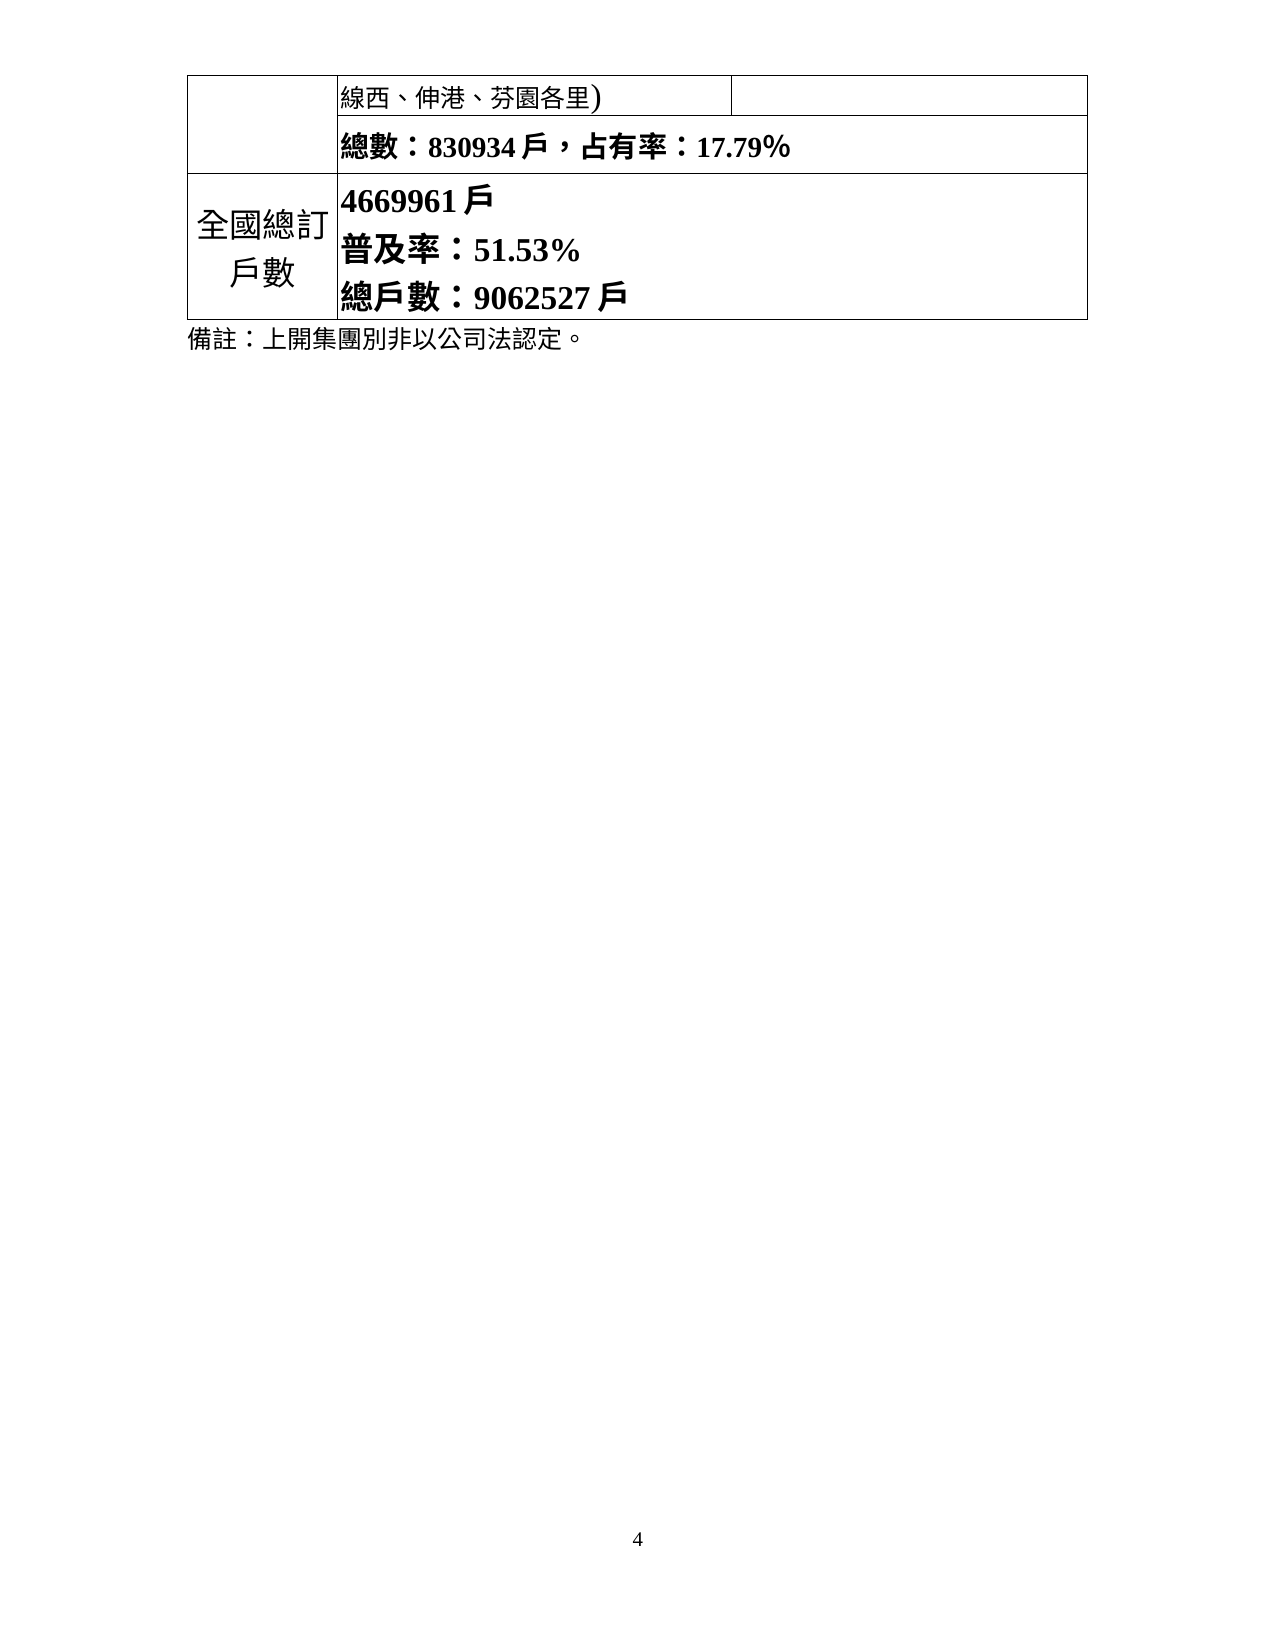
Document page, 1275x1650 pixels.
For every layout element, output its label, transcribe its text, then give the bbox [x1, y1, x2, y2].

table_cell [732, 76, 1087, 114]
text 備註：上開集團別非以公司法認定。 [187, 320, 1087, 356]
table_cell 線西、伸港、芬園各里) [338, 76, 731, 114]
table_cell 總數：830934戶，占有率：17.79％ [338, 116, 1087, 173]
table_cell 4669961戶 普及率：51.53% 總戶數：9062527戶 [338, 174, 1087, 319]
table_cell [188, 76, 337, 173]
table_cell 全國總訂戶數 [188, 174, 337, 319]
